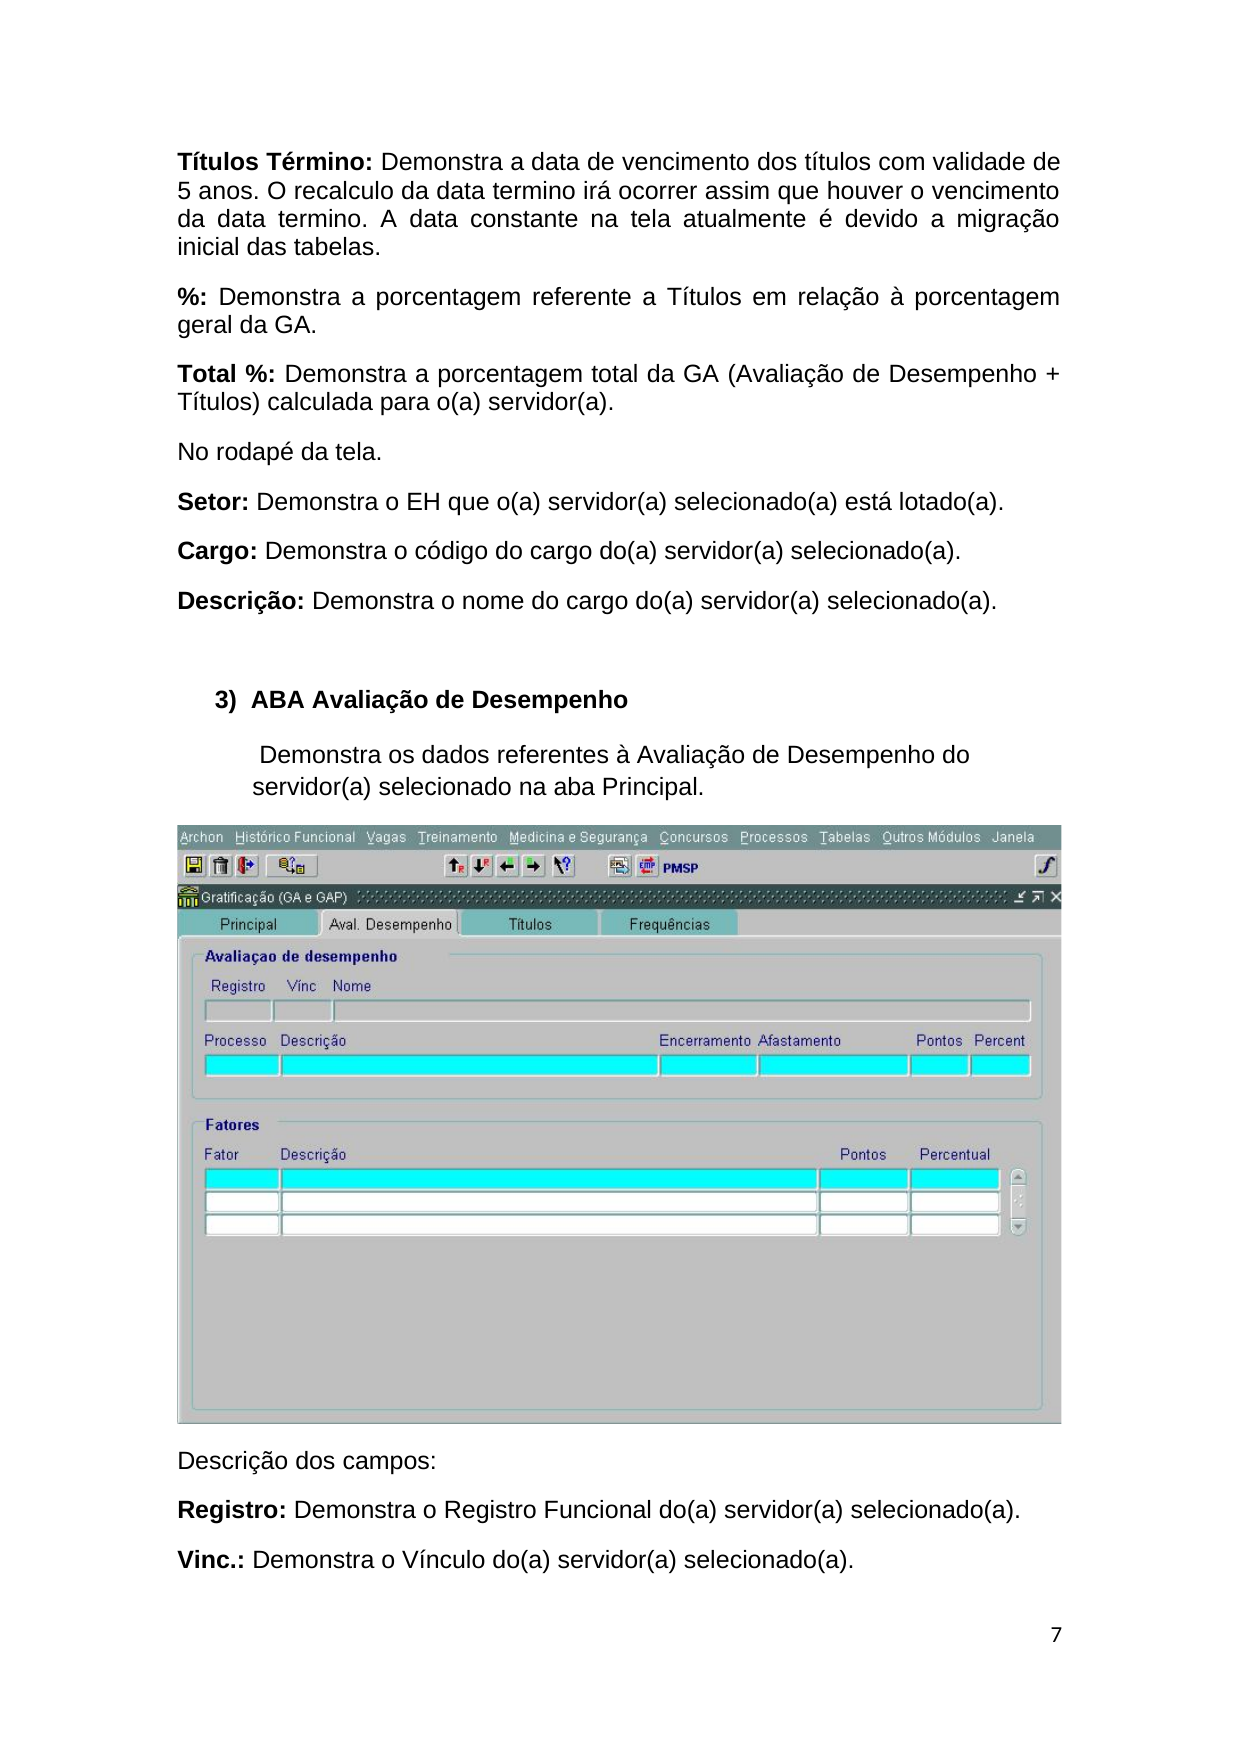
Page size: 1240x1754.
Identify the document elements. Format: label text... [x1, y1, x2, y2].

text Demonstra os dados referentes à Avaliação de Desempenho do servidor(a) selecionado na aba Principal. [252, 740, 1062, 800]
text Setor: Demonstra o EH que o(a) servidor(a) selecionado(a) está lotado(a). [177, 487, 1089, 515]
text No rodapé da tela. [177, 437, 1089, 466]
text Cargo: Demonstra o código do cargo do(a) servidor(a) selecionado(a). [177, 536, 1089, 565]
text Títulos Término: Demonstra a data de vencimento dos títulos com validade de 5 anos. O recalculo da data termino irá ocorrer assim que houver o vencimento da data termino. A data constante na tela atualmente é devido a migração inicial das tabelas. [177, 148, 1062, 261]
text %: Demonstra a porcentagem referente a Títulos em relação à porcentagem geral da GA. [177, 283, 1062, 338]
text Descrição dos campos: [177, 1446, 1089, 1475]
text Descrição: Demonstra o nome do cargo do(a) servidor(a) selecionado(a). [177, 586, 1089, 614]
text Registro: Demonstra o Registro Funcional do(a) servidor(a) selecionado(a). [177, 1496, 1089, 1524]
text Total %: Demonstra a porcentagem total da GA (Avaliação de Desempenho + Títulos) calculada para o(a) servidor(a). [177, 360, 1062, 416]
text 3) ABA Avaliação de Desempenho [214, 685, 1089, 713]
text 7 [150, 1620, 1062, 1648]
text Vinc.: Demonstra o Vínculo do(a) servidor(a) selecionado(a). [177, 1545, 1089, 1574]
